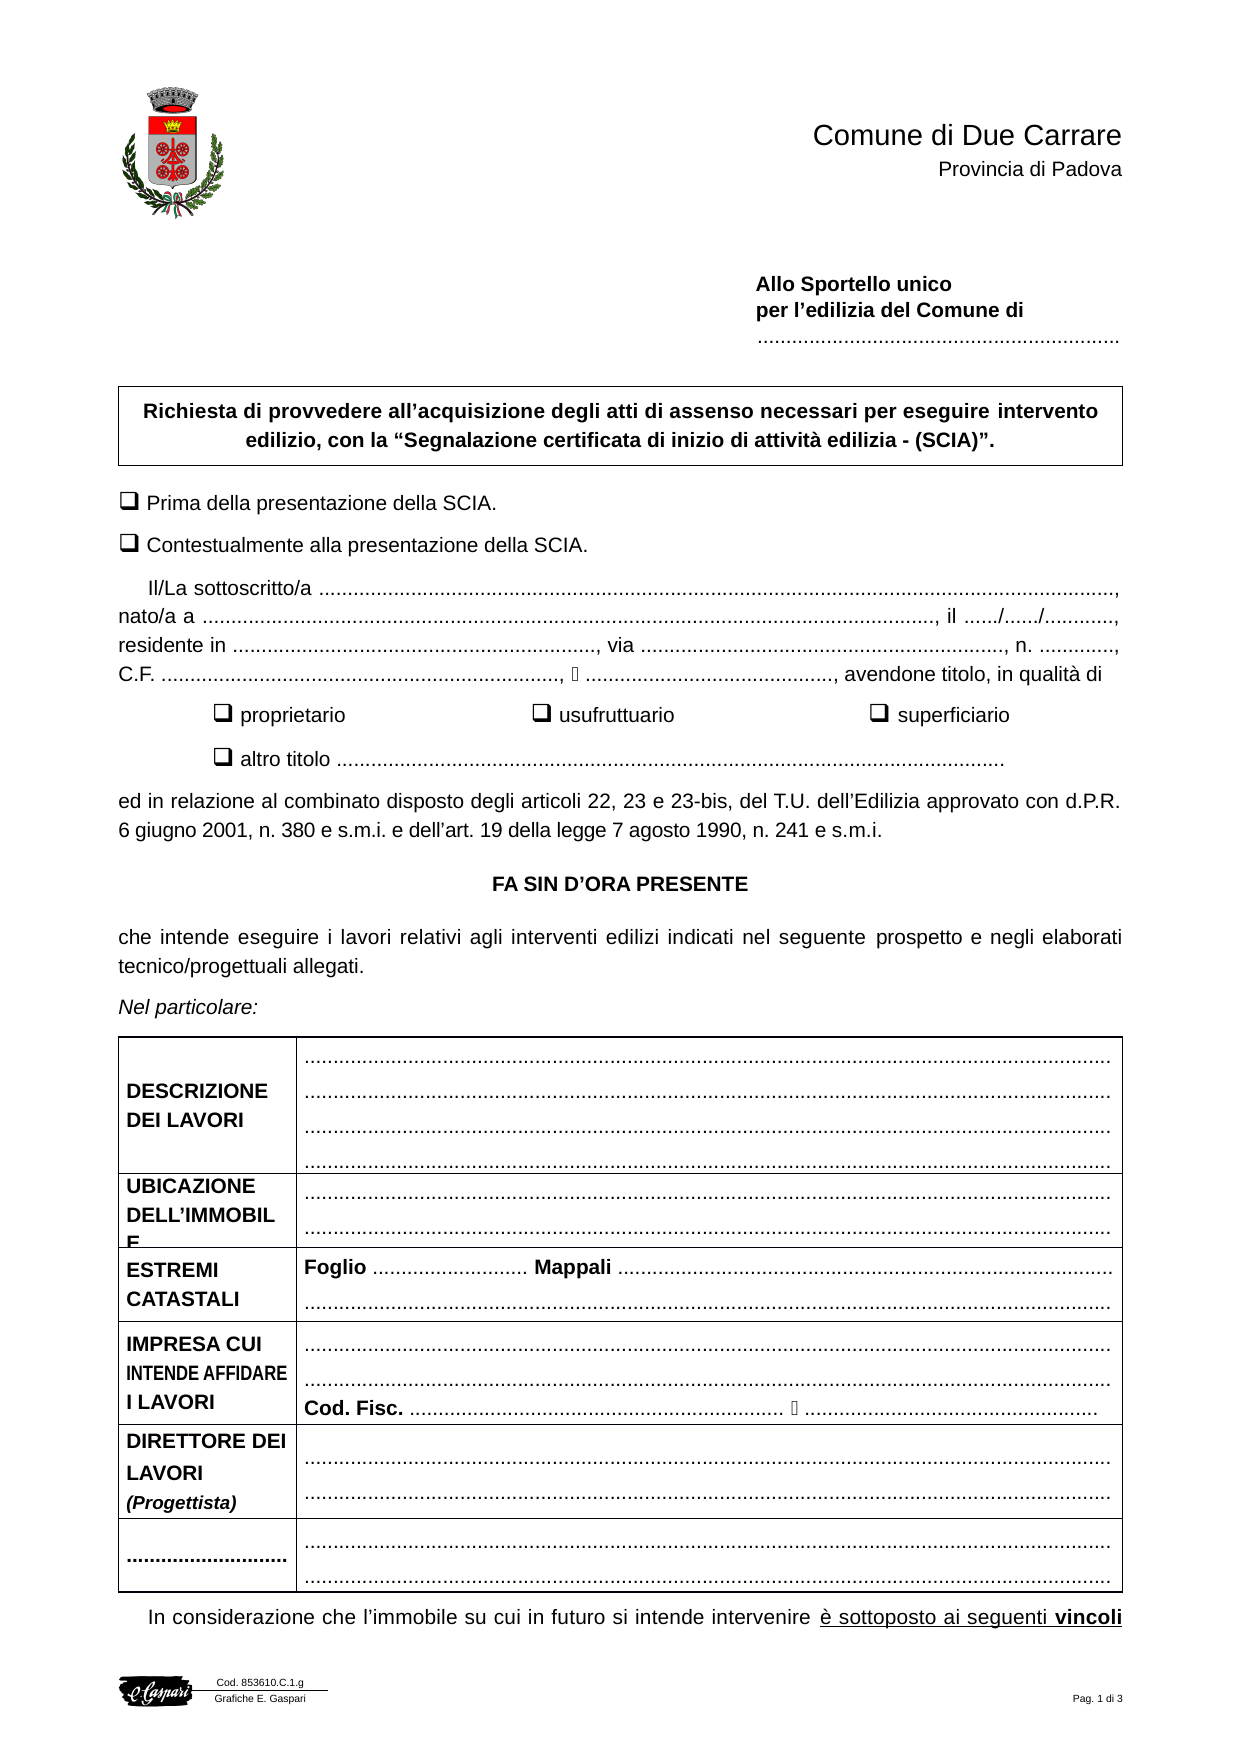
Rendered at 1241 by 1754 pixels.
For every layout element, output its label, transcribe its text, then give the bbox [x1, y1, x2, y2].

text In considerazione che l’immobile su cui in futuro si intende intervenire è sottoposto ai seguenti vincoli [118, 1605, 1122, 1629]
text Nel particolare: [118, 995, 1122, 1019]
text ed in relazione al combinato disposto degli articoli 22, 23 e 23-bis, del T.U. dell’Edilizia approvato con d.P.R. 6 giugno 2001, n. 380 e s.m.i. e dell’art. 19 della legge 7 agosto 1990, n. 241 e s.m.i. [118, 789, 1122, 842]
table_cell ............................................................................................................................................ ............................................................................................................................................ [297, 1519, 1122, 1591]
table_cell Foglio ........................... Mappali ...................................................................................... ............................................................................................................................................ [297, 1248, 1122, 1321]
table_cell ............................................................................................................................................ ............................................................................................................................................ [297, 1425, 1122, 1518]
table_cell ............................ [119, 1519, 296, 1591]
text Il/La sottoscritto/a .........................................................................................................................................., nato/a a ..............................................................................................................................., il ....../....../............, residente in ..............................................................., via ..............................................................., n. ............., C.F. .....................................................................,  ..........................................., avendone titolo, in qualità di [118, 576, 1122, 686]
text Provincia di Padova [224, 157, 1122, 181]
text ............................................................... [756, 324, 1122, 348]
table_cell ESTREMI CATASTALI [119, 1248, 296, 1321]
text che intende eseguire i lavori relativi agli interventi edilizi indicati nel seguente prospetto e negli elaborati tecnico/progettuali allegati. [118, 925, 1122, 978]
table_header Richiesta di provvedere all’acquisizione degli atti di assenso necessari per eseguire intervento edilizio, con la “Segnalazione certificata di inizio di attività edilizia - (SCIA)”. [119, 387, 1122, 464]
table_cell ............................................................................................................................................ ............................................................................................................................................ [297, 1174, 1122, 1247]
table_cell ............................................................................................................................................ ............................................................................................................................................ Cod. Fisc. .................................................................  ................................................... [297, 1322, 1122, 1424]
text  Contestualmente alla presentazione della SCIA. [118, 533, 1122, 558]
table_cell IMPRESA CUI INTENDE AFFIDARE I LAVORI [119, 1322, 296, 1424]
text per l’edilizia del Comune di [756, 298, 1122, 322]
text  proprietario  usufruttuario  superficiario [118, 703, 1122, 728]
table_header DESCRIZIONE DEI LAVORI [119, 1038, 296, 1173]
picture [122, 87, 224, 219]
text Comune di Due Carrare [224, 118, 1122, 152]
table_cell UBICAZIONE DELL’IMMOBILE [119, 1174, 296, 1247]
picture [118, 1675, 193, 1707]
text Allo Sportello unico [755, 272, 1122, 296]
text  Prima della presentazione della SCIA. [118, 491, 1122, 516]
text FA SIN D’ORA PRESENTE [118, 871, 1122, 895]
table_cell DIRETTORE DEI LAVORI (Progettista) [119, 1425, 296, 1518]
table_header ............................................................................................................................................ ............................................................................................................................................ ............................................................................................................................................ ............................................................................................................................................ [297, 1038, 1122, 1173]
text  altro titolo .................................................................................................................... [118, 746, 1122, 771]
